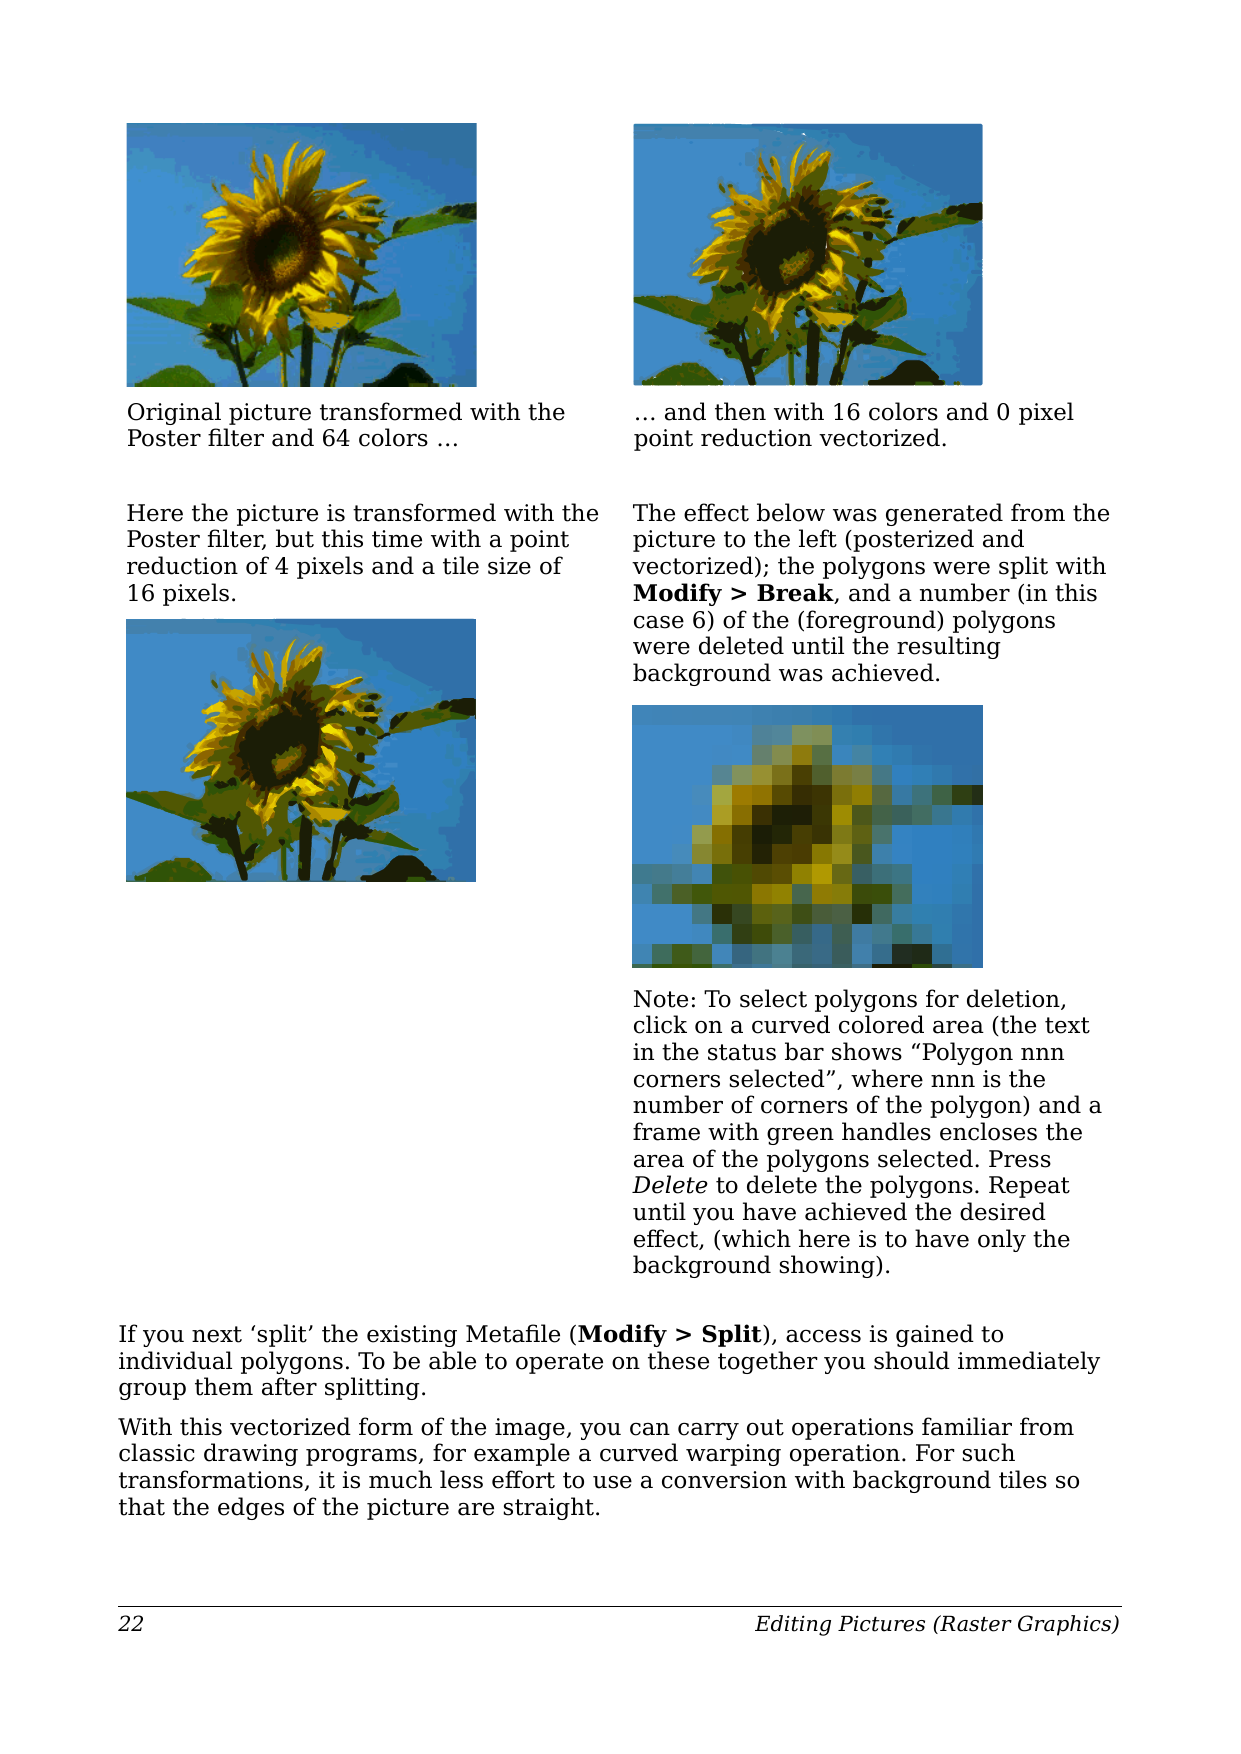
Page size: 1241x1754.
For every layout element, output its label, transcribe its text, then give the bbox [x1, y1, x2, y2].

table_cell Original picture transformed with the Poster filter and 64 colors … [121, 118, 628, 470]
table_header The effect below was generated from the picture to the left (posterized and vectorized); the polygons were split with Modify > Break, and a number (in this case 6) of the (foreground) polygons were deleted until the resulting background was achieved. Note: To select polygons for deletion, click on a curved colored area (the text in the status bar shows “Polygon nnn corners selected”, where nnn is the number of corners of the polygon) and a frame with green handles encloses the area of the polygons selected. Press Delete to delete the polygons. Repeat until you have achieved the desired effect, (which here is to have only the background showing). [627, 494, 1122, 1297]
text With this vectorized form of the image, you can carry out operations familiar from classic drawing programs, for example a curved warping operation. For such transformations, it is much less effort to use a conversion with background tiles so that the edges of the picture are straight. [118, 1414, 1122, 1520]
table_cell … and then with 16 colors and 0 pixel point reduction vectorized. [628, 118, 1122, 470]
table_header Here the picture is transformed with the Poster filter, but this time with a point reduction of 4 pixels and a tile size of 16 pixels. [120, 494, 627, 1297]
text If you next ‘split’ the existing Metafile (Modify > Split), access is gained to individual polygons. To be able to operate on these together you should immediately group them after splitting. [118, 1321, 1122, 1401]
picture [126, 123, 477, 387]
